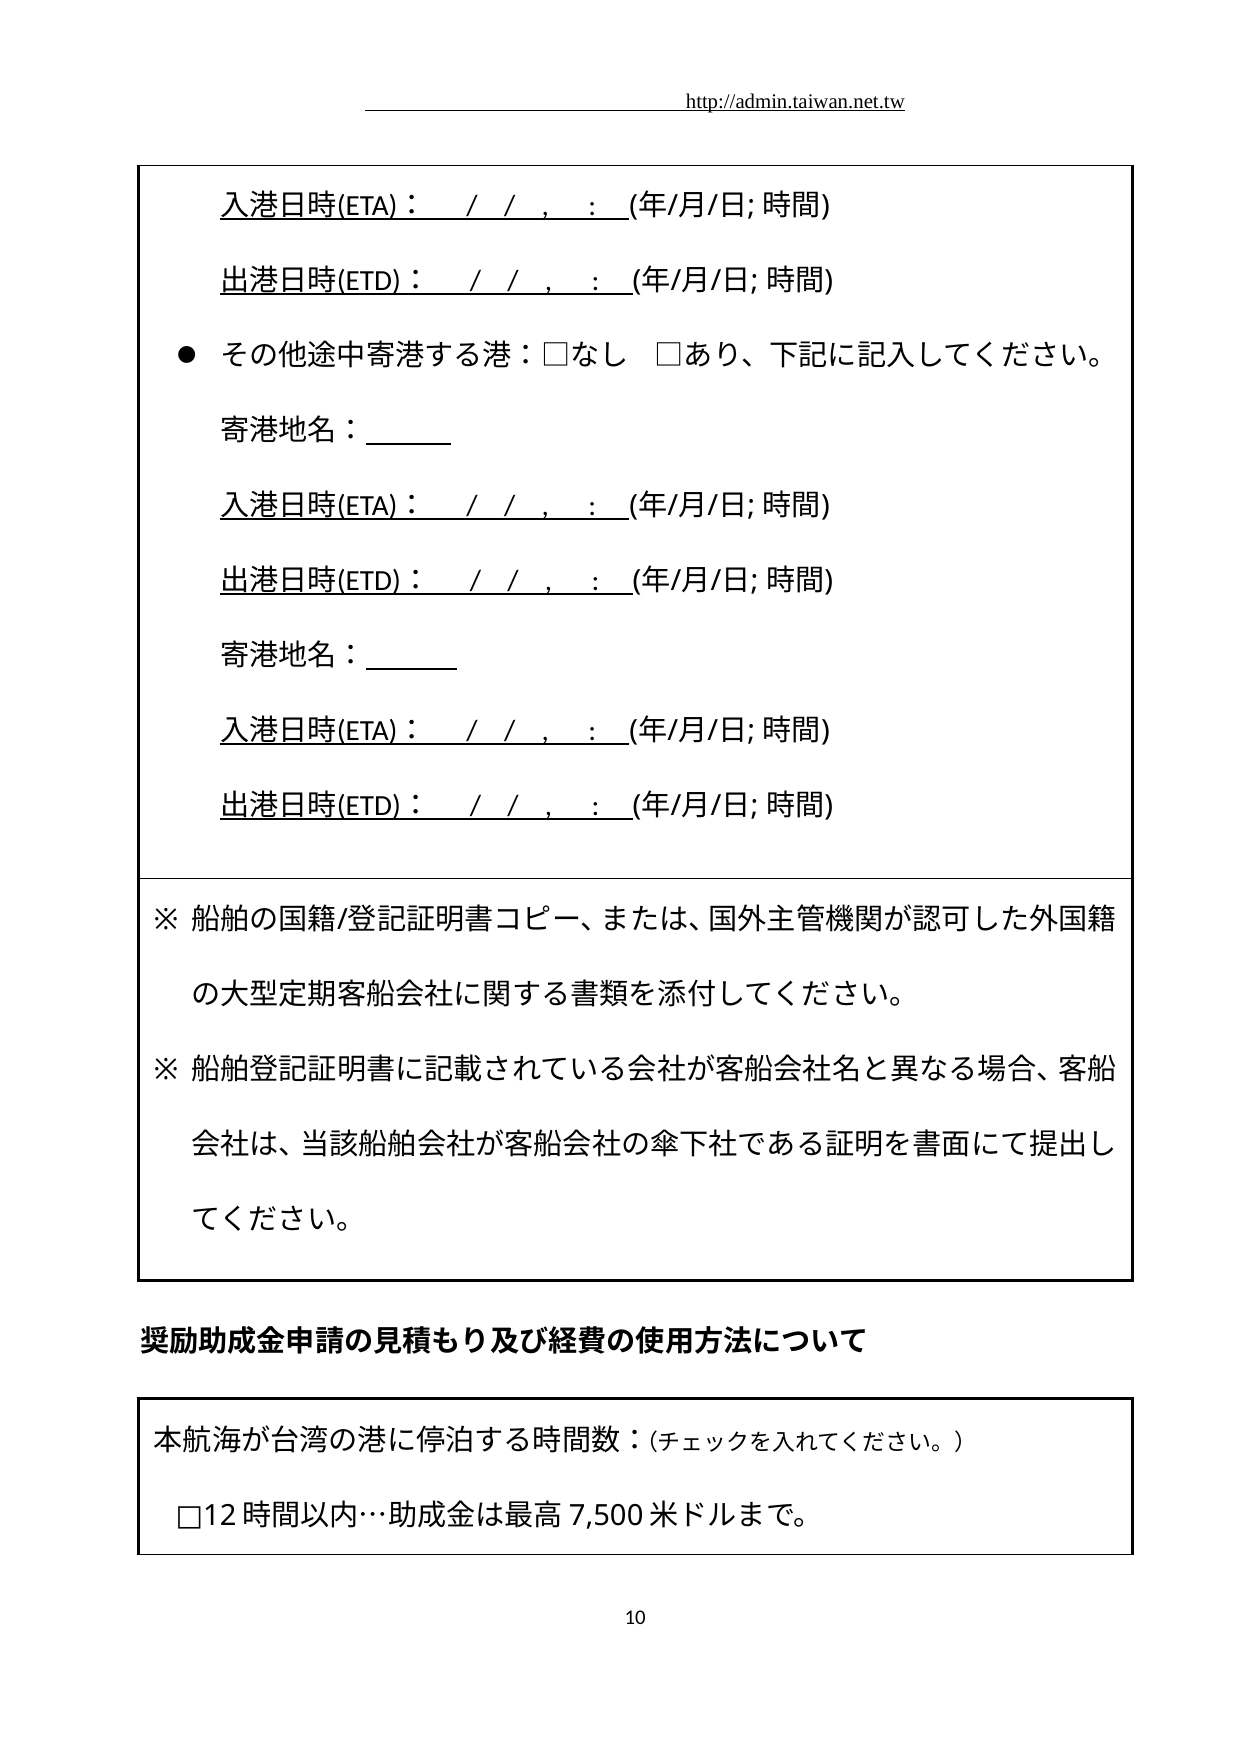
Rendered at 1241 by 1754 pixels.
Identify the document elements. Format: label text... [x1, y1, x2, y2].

table_cell 入港日時(ETA)： / / , : (年/月/日; 時間) 出港日時(ETD)： / / , : (年/月/日; 時間) その他途中寄港する港：□なし □あり、下記に記入してください。寄港地名： 入港日時(ETA)： / / , : (年/月/日; 時間) 出港日時(ETD)： / / , : (年/月/日; 時間) 寄港地名： 入港日時(ETA)： / / , : (年/月/日; 時間) 出港日時(ETD)： / / , : (年/月/日; 時間) [140, 166, 1131, 878]
text 奨励助成金申請の見積もり及び経費の使用方法について [140, 1301, 1092, 1376]
table_header 本航海が台湾の港に停泊する時間数：（チェックを入れてください。） □12時間以内…助成金は最高7,500米ドルまで。 [140, 1400, 1131, 1554]
table_cell 船舶の国籍/登記証明書コピー、または、国外主管機関が認可した外国籍の大型定期客船会社に関する書類を添付してください。 船舶登記証明書に記載されている会社が客船会社名と異なる場合、客船会社は、当該船舶会社が客船会社の傘下社である証明を書面にて提出してください。 [140, 879, 1131, 1279]
